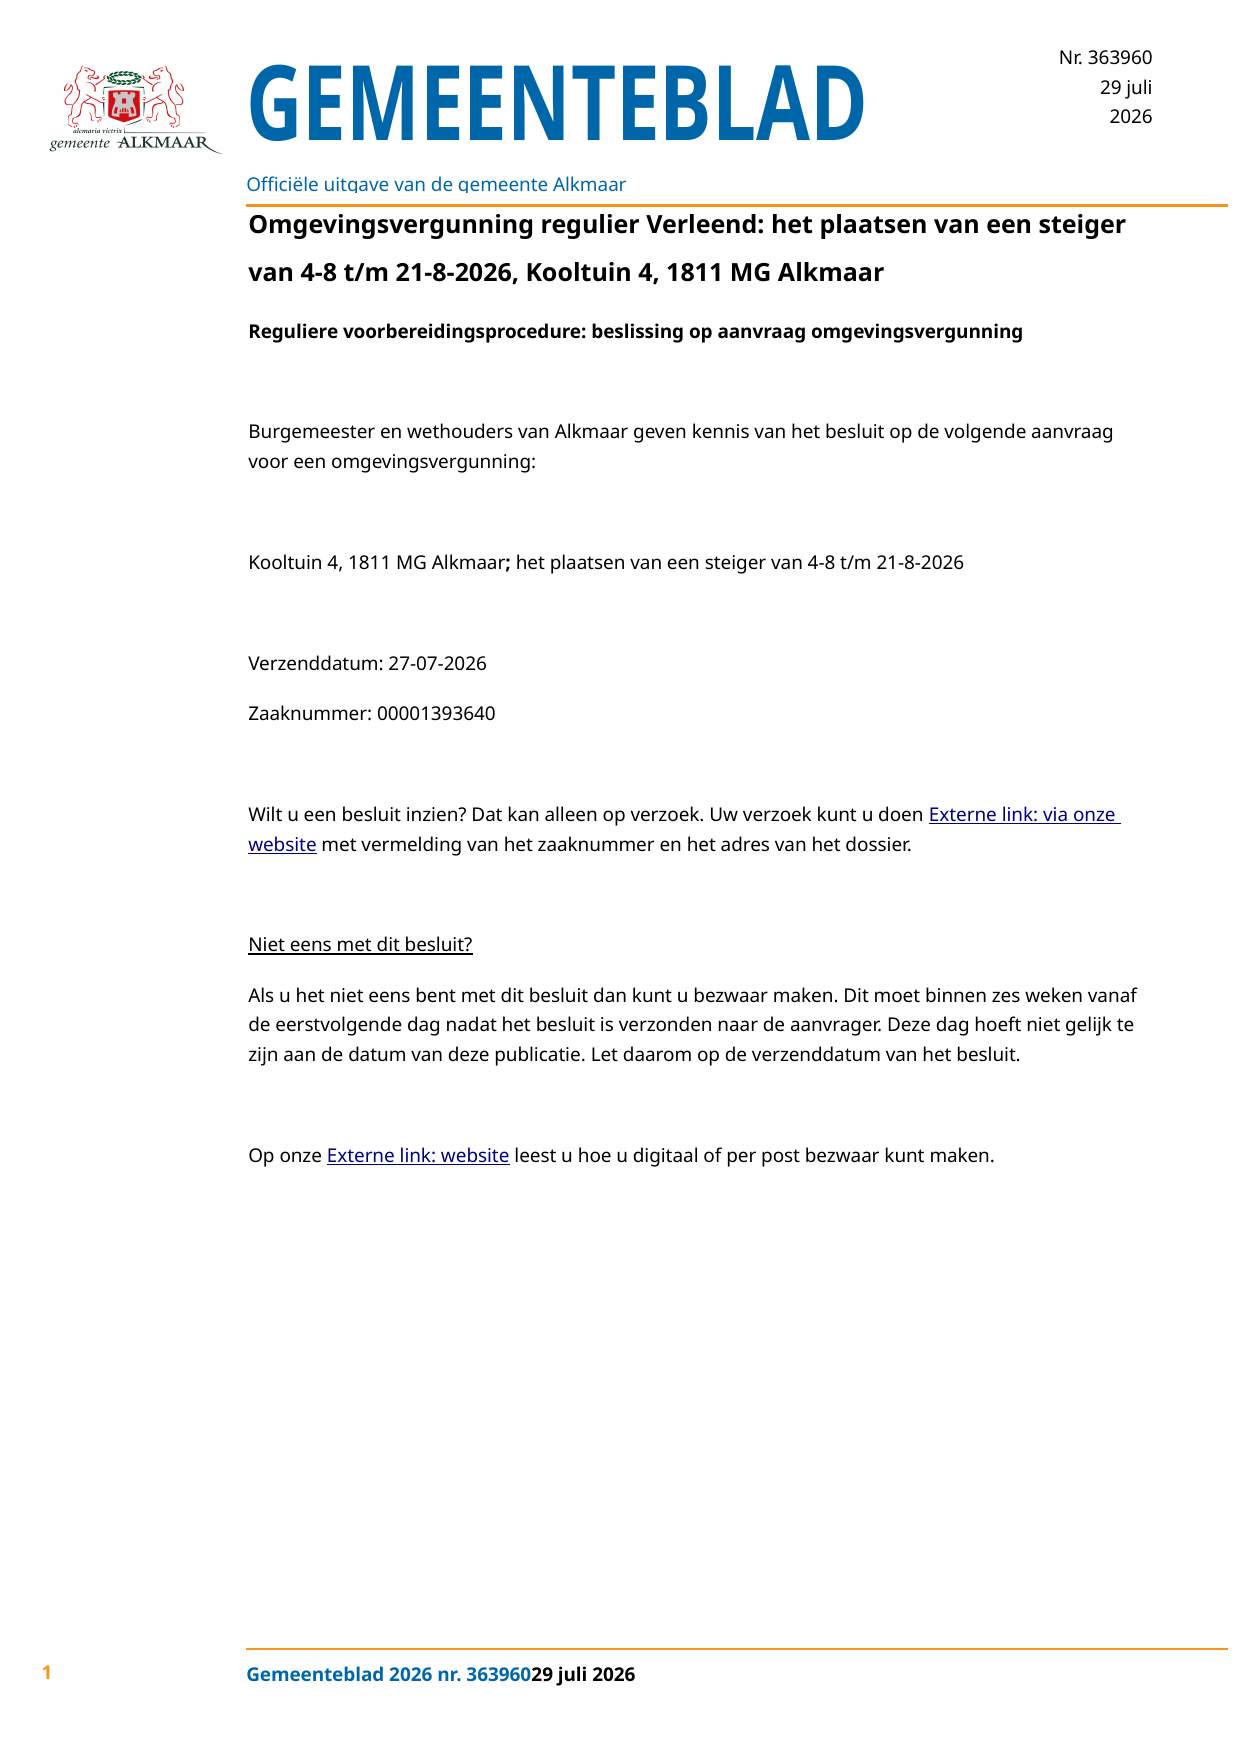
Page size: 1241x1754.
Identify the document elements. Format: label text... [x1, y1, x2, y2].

text Zaaknummer: 00001393640 [248, 700, 1152, 726]
picture [41, 47, 231, 172]
text Burgemeester en wethouders van Alkmaar geven kennis van het besluit op de volgende aanvraag voor een omgevingsvergunning: [248, 419, 1152, 474]
text Niet eens met dit besluit? [248, 932, 1152, 957]
text Kooltuin 4, 1811 MG Alkmaar; het plaatsen van een steiger van 4-8 t/m 21-8-2026 [248, 549, 1152, 575]
text Wilt u een besluit inzien? Dat kan alleen op verzoek. Uw verzoek kunt u doen Externe link: via onze website met vermelding van het zaaknummer en het adres van het dossier. [248, 801, 1152, 857]
text Verzenddatum: 27-07-2026 [248, 650, 1152, 676]
text Omgevingsvergunning regulier Verleend: het plaatsen van een steiger van 4-8 t/m 21-8-2026, Kooltuin 4, 1811 MG Alkmaar [248, 207, 1152, 288]
text Als u het niet eens bent met dit besluit dan kunt u bezwaar maken. Dit moet binnen zes weken vanaf de eerstvolgende dag nadat het besluit is verzonden naar de aanvrager. Deze dag hoeft niet gelijk te zijn aan de datum van deze publicatie. Let daarom op de verzenddatum van het besluit. [248, 982, 1152, 1067]
text Reguliere voorbereidingsprocedure: beslissing op aanvraag omgevingsvergunning [248, 318, 1152, 344]
text Op onze Externe link: website leest u hoe u digitaal of per post bezwaar kunt maken. [248, 1142, 1152, 1168]
